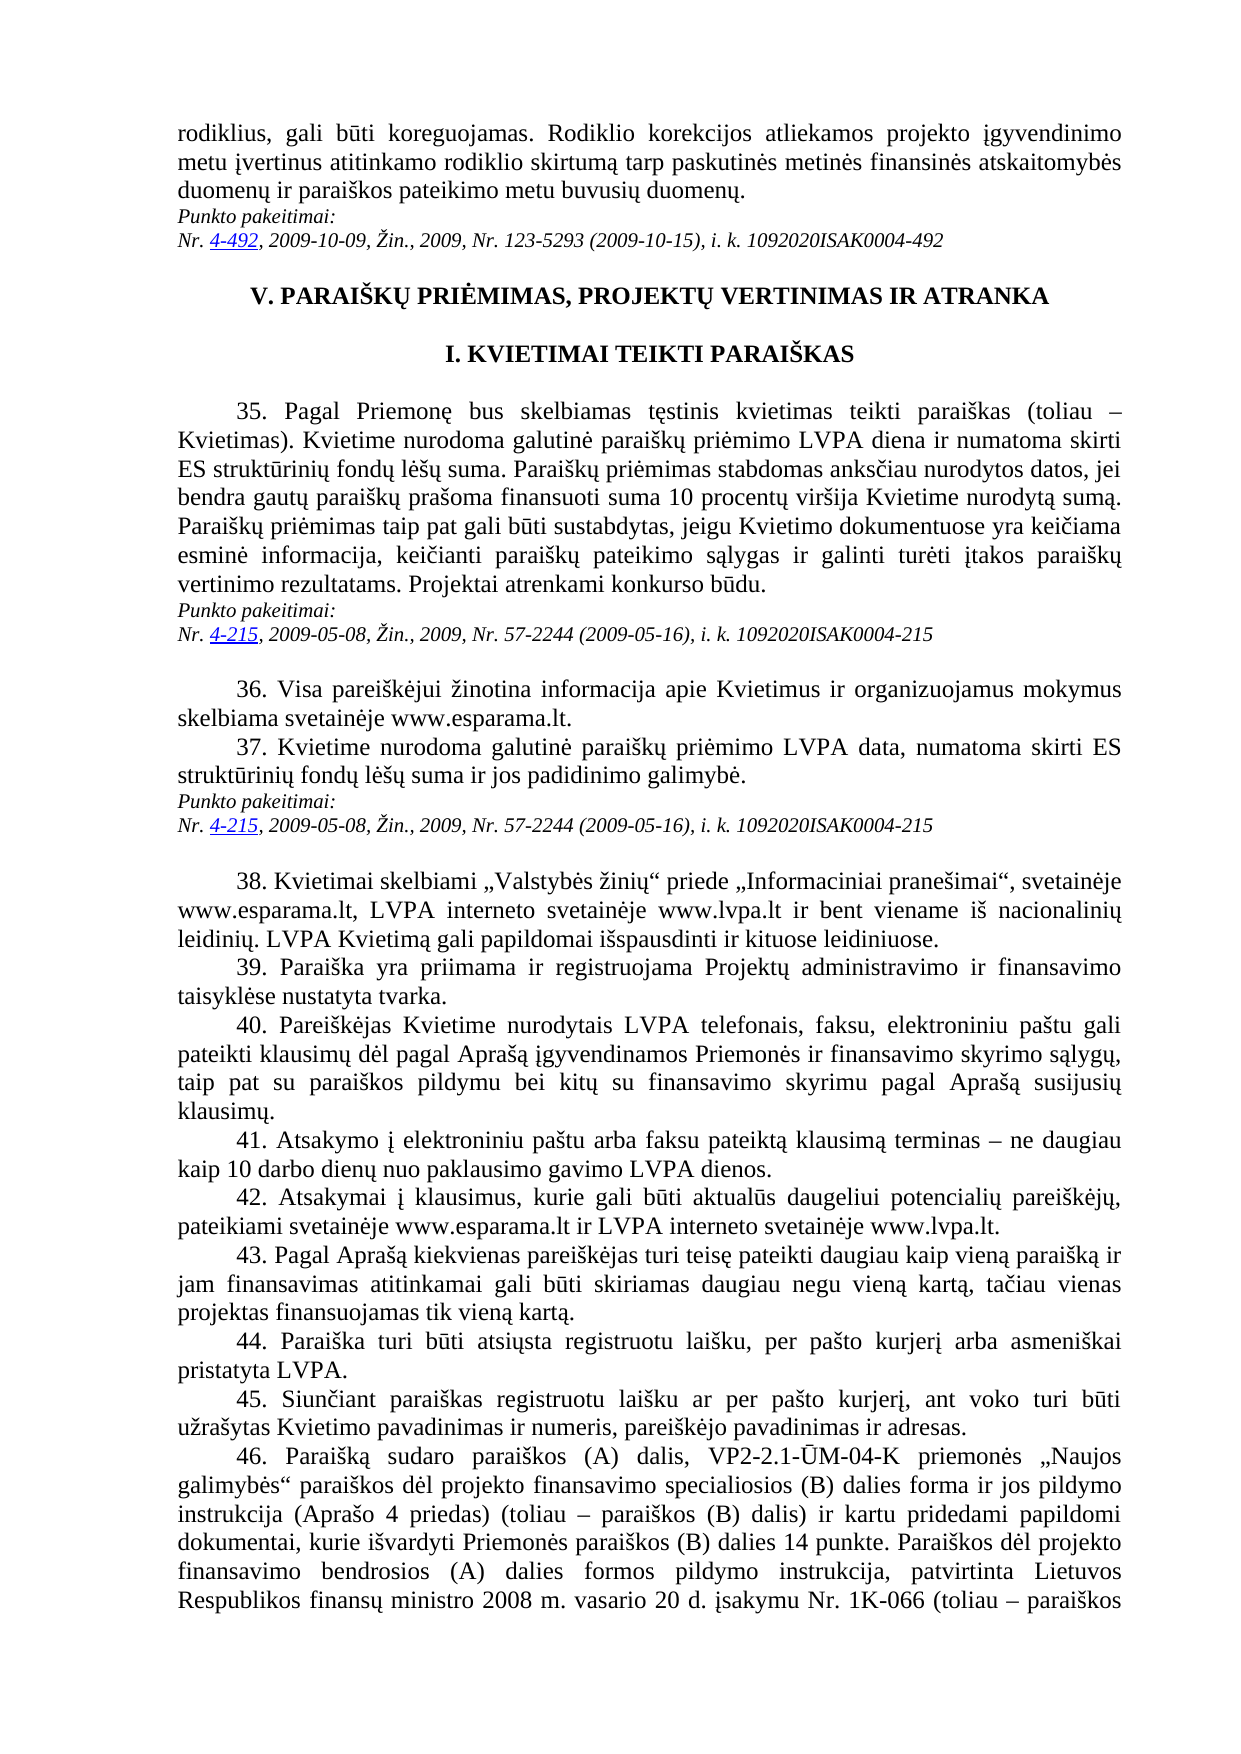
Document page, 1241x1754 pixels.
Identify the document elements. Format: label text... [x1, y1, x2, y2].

text 35. Pagal Priemonę bus skelbiamas tęstinis kvietimas teikti paraiškas (toliau – Kvietimas). Kvietime nurodoma galutinė paraiškų priėmimo LVPA diena ir numatoma skirti ES struktūrinių fondų lėšų suma. Paraiškų priėmimas stabdomas anksčiau nurodytos datos, jei bendra gautų paraiškų prašoma finansuoti suma 10 procentų viršija Kvietime nurodytą sumą. Paraiškų priėmimas taip pat gali būti sustabdytas, jeigu Kvietimo dokumentuose yra keičiama esminė informacija, keičianti paraiškų pateikimo sąlygas ir galinti turėti įtakos paraiškų vertinimo rezultatams. Projektai atrenkami konkurso būdu. [177, 396, 1122, 597]
text 36. Visa pareiškėjui žinotina informacija apie Kvietimus ir organizuojamus mokymus skelbiama svetainėje www.esparama.lt. [177, 674, 1122, 732]
text 41. Atsakymo į elektroniniu paštu arba faksu pateiktą klausimą terminas – ne daugiau kaip 10 darbo dienų nuo paklausimo gavimo LVPA dienos. [177, 1125, 1122, 1182]
text Nr. 4-492, 2009-10-09, Žin., 2009, Nr. 123-5293 (2009-10-15), i. k. 1092020ISAK0004-492 [177, 228, 1122, 252]
text 46. Paraišką sudaro paraiškos (A) dalis, VP2-2.1-ŪM-04-K priemonės „Naujos galimybės“ paraiškos dėl projekto finansavimo specialiosios (B) dalies forma ir jos pildymo instrukcija (Aprašo 4 priedas) (toliau – paraiškos (B) dalis) ir kartu pridedami papildomi dokumentai, kurie išvardyti Priemonės paraiškos (B) dalies 14 punkte. Paraiškos dėl projekto finansavimo bendrosios (A) dalies formos pildymo instrukcija, patvirtinta Lietuvos Respublikos finansų ministro 2008 m. vasario 20 d. įsakymu Nr. 1K-066 (toliau – paraiškos [177, 1441, 1122, 1614]
text 42. Atsakymai į klausimus, kurie gali būti aktualūs daugeliui potencialių pareiškėjų, pateikiami svetainėje www.esparama.lt ir LVPA interneto svetainėje www.lvpa.lt. [177, 1182, 1122, 1240]
text 38. Kvietimai skelbiami „Valstybės žinių“ priede „Informaciniai pranešimai“, svetainėje www.esparama.lt, LVPA interneto svetainėje www.lvpa.lt ir bent viename iš nacionalinių leidinių. LVPA Kvietimą gali papildomai išspausdinti ir kituose leidiniuose. [177, 866, 1122, 952]
text 39. Paraiška yra priimama ir registruojama Projektų administravimo ir finansavimo taisyklėse nustatyta tvarka. [177, 952, 1122, 1010]
text rodiklius, gali būti koreguojamas. Rodiklio korekcijos atliekamos projekto įgyvendinimo metu įvertinus atitinkamo rodiklio skirtumą tarp paskutinės metinės finansinės atskaitomybės duomenų ir paraiškos pateikimo metu buvusių duomenų. [177, 118, 1122, 204]
text I. KVIETIMAI TEIKTI PARAIŠKAS [177, 339, 1122, 367]
text 43. Pagal Aprašą kiekvienas pareiškėjas turi teisę pateikti daugiau kaip vieną paraišką ir jam finansavimas atitinkamai gali būti skiriamas daugiau negu vieną kartą, tačiau vienas projektas finansuojamas tik vieną kartą. [177, 1240, 1122, 1326]
text Punkto pakeitimai: [177, 789, 1122, 813]
text Punkto pakeitimai: [177, 204, 1122, 228]
text 45. Siunčiant paraiškas registruotu laišku ar per pašto kurjerį, ant voko turi būti užrašytas Kvietimo pavadinimas ir numeris, pareiškėjo pavadinimas ir adresas. [177, 1384, 1122, 1441]
text Nr. 4-215, 2009-05-08, Žin., 2009, Nr. 57-2244 (2009-05-16), i. k. 1092020ISAK0004-215 [177, 813, 1122, 837]
text 37. Kvietime nurodoma galutinė paraiškų priėmimo LVPA data, numatoma skirti ES struktūrinių fondų lėšų suma ir jos padidinimo galimybė. [177, 732, 1122, 789]
text 40. Pareiškėjas Kvietime nurodytais LVPA telefonais, faksu, elektroniniu paštu gali pateikti klausimų dėl pagal Aprašą įgyvendinamos Priemonės ir finansavimo skyrimo sąlygų, taip pat su paraiškos pildymu bei kitų su finansavimo skyrimu pagal Aprašą susijusių klausimų. [177, 1010, 1122, 1125]
text V. PARAIŠKŲ PRIĖMIMAS, PROJEKTŲ VERTINIMAS IR ATRANKA [177, 281, 1122, 310]
text Nr. 4-215, 2009-05-08, Žin., 2009, Nr. 57-2244 (2009-05-16), i. k. 1092020ISAK0004-215 [177, 622, 1122, 646]
text Punkto pakeitimai: [177, 597, 1122, 622]
text 44. Paraiška turi būti atsiųsta registruotu laišku, per pašto kurjerį arba asmeniškai pristatyta LVPA. [177, 1326, 1122, 1384]
